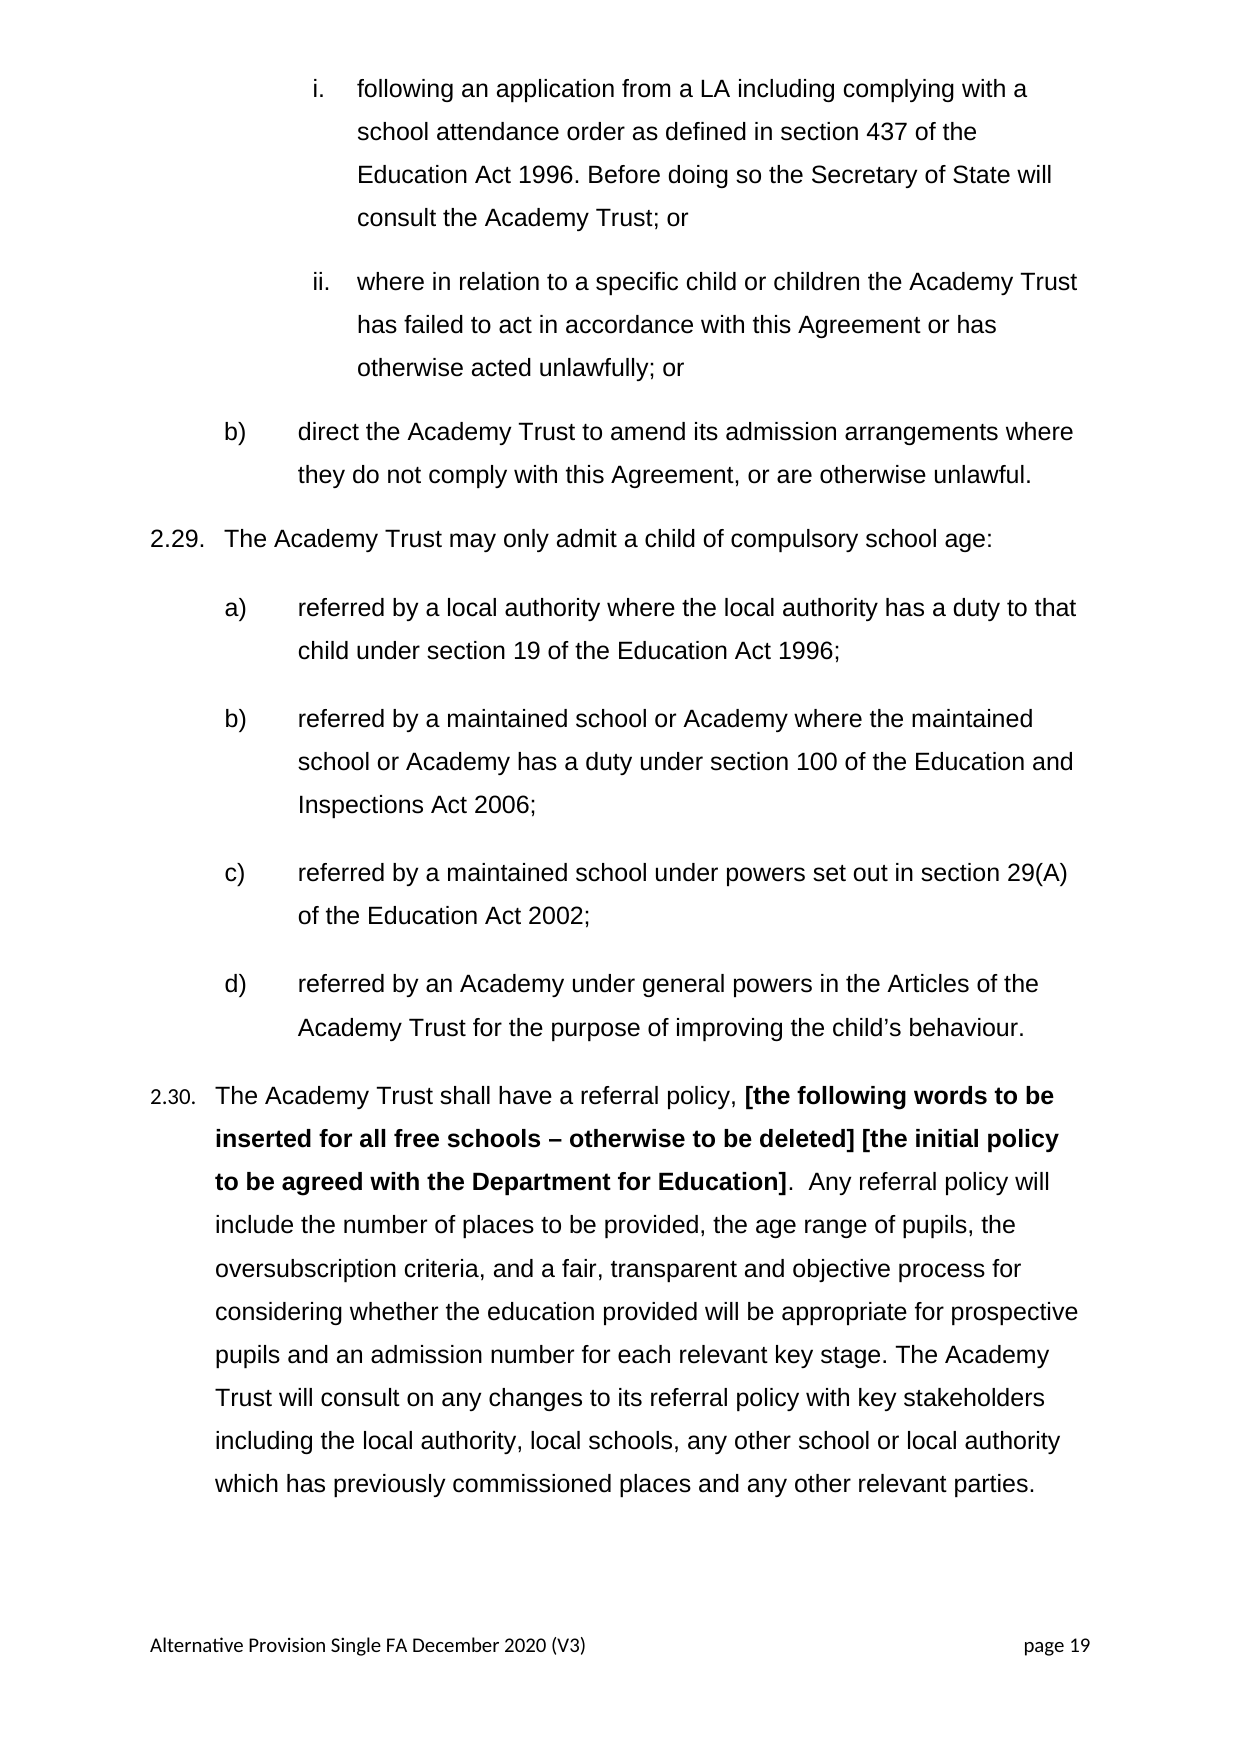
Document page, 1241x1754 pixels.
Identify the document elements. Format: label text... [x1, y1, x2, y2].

list referred by a maintained school under powers set out in section 29(A) of the Education Act 2002; [224, 858, 1090, 930]
list following an application from a LA including complying with a school attendance order as defined in section 437 of the Education Act 1996. Before doing so the Secretary of State will consult the Academy Trust; or [312, 74, 1090, 232]
list The Academy Trust shall have a referral policy, [the following words to be inserted for all free schools – otherwise to be deleted] [the initial policy to be agreed with the Department for Education]. Any referral policy will include the number of places to be provided, the age range of pupils, the oversubscription criteria, and a fair, transparent and objective process for considering whether the education provided will be appropriate for prospective pupils and an admission number for each relevant key stage. The Academy Trust will consult on any changes to its referral policy with key stakeholders including the local authority, local schools, any other school or local authority which has previously commissioned places and any other relevant parties. [150, 1081, 1090, 1498]
list referred by a local authority where the local authority has a duty to that child under section 19 of the Education Act 1996; [224, 592, 1090, 664]
list where in relation to a specific child or children the Academy Trust has failed to act in accordance with this Agreement or has otherwise acted unlawfully; or [312, 267, 1090, 382]
list direct the Academy Trust to amend its admission arrangements where they do not comply with this Agreement, or are otherwise unlawful. [224, 417, 1090, 489]
list The Academy Trust may only admit a child of compulsory school age: [150, 524, 1090, 553]
list referred by an Academy under general powers in the Articles of the Academy Trust for the purpose of improving the child’s behaviour. [224, 969, 1090, 1041]
list referred by a maintained school or Academy where the maintained school or Academy has a duty under section 100 of the Education and Inspections Act 2006; [224, 704, 1090, 819]
